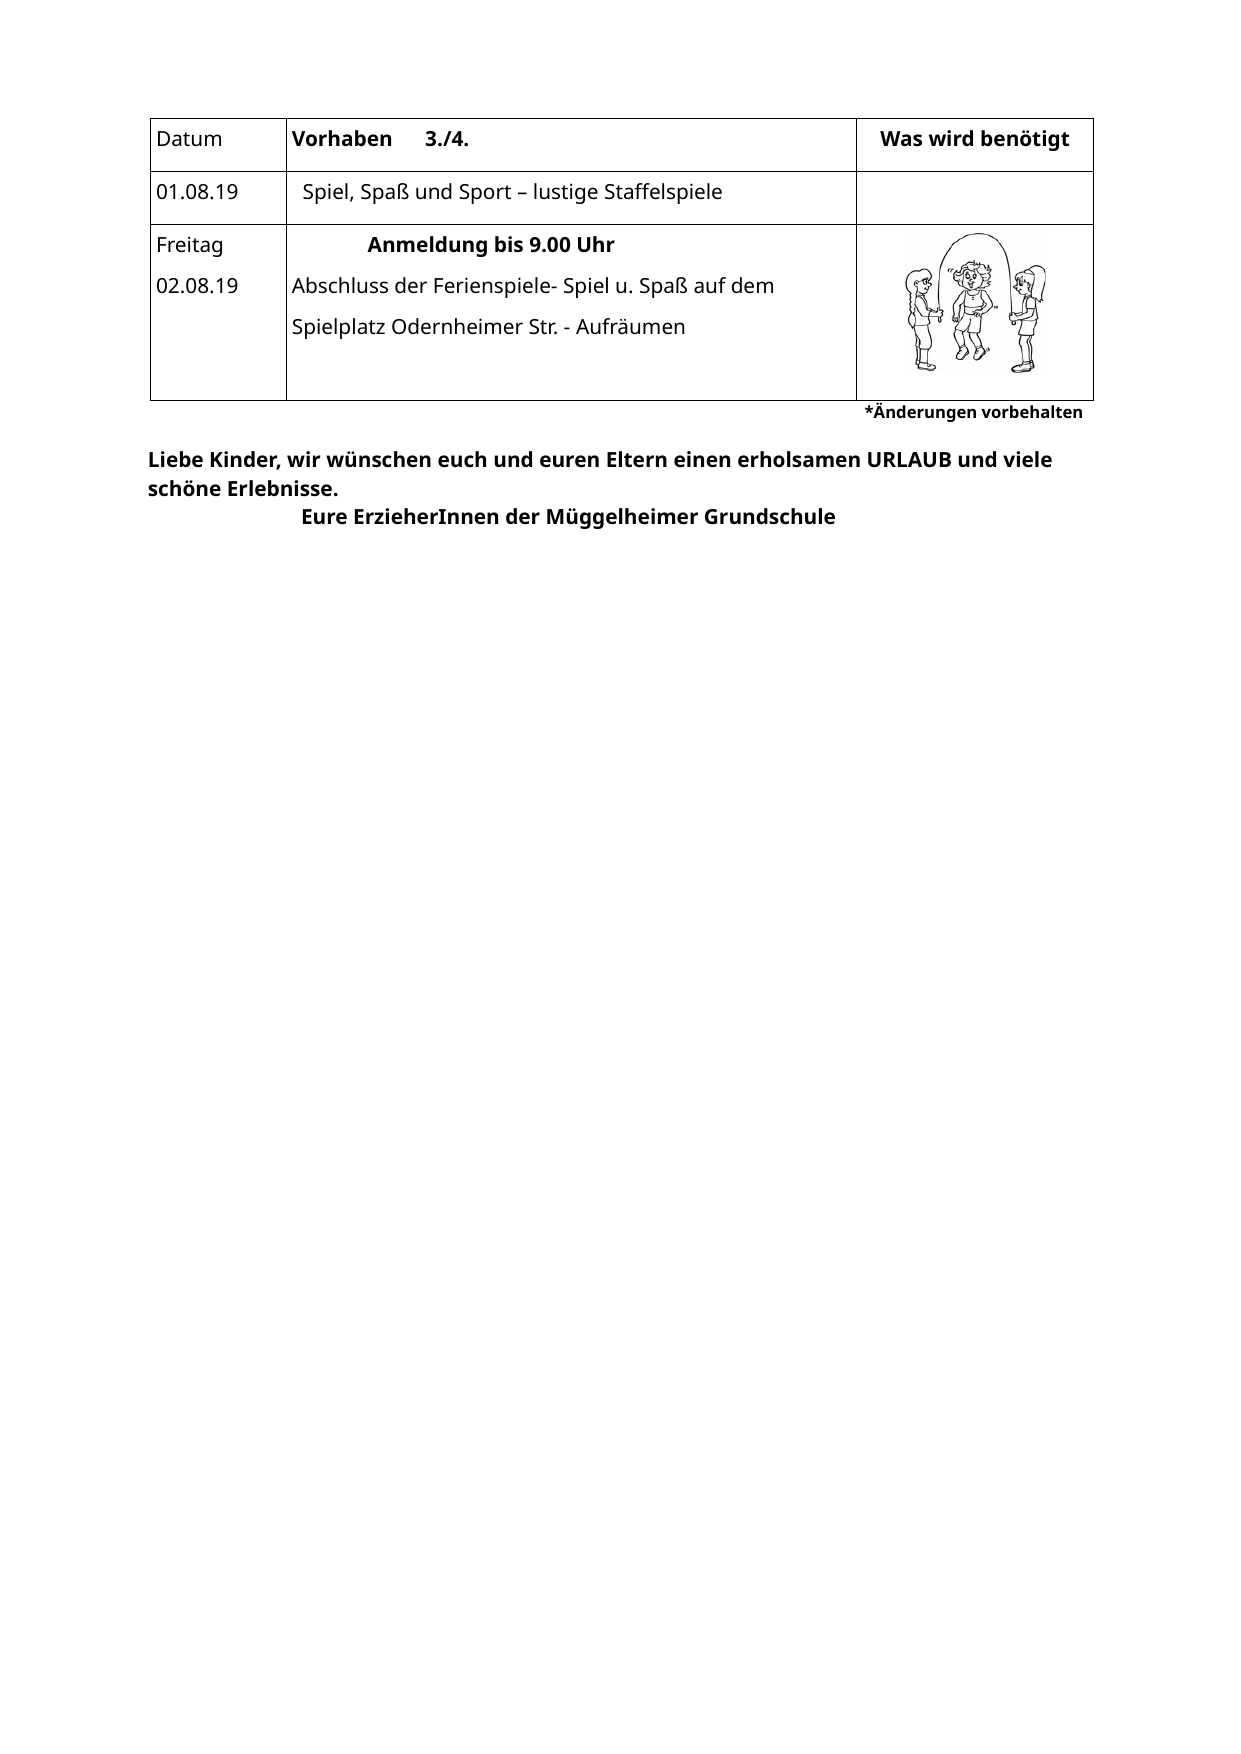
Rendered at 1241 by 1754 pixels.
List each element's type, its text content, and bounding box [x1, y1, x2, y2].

text *Änderungen vorbehalten [148, 400, 1092, 423]
table_cell [857, 225, 1093, 400]
table_header Datum [151, 119, 286, 171]
text Eure ErzieherInnen der Müggelheimer Grundschule [148, 502, 1092, 531]
table_cell [857, 172, 1093, 224]
table_cell 01.08.19 [151, 172, 286, 224]
table_cell Freitag 02.08.19 [151, 225, 286, 400]
text Liebe Kinder, wir wünschen euch und euren Eltern einen erholsamen URLAUB und viele schöne Erlebnisse. [148, 446, 1092, 502]
table_cell Anmeldung bis 9.00 Uhr Abschluss der Ferienspiele- Spiel u. Spaß auf dem Spielplatz Odernheimer Str. - Aufräumen [287, 225, 856, 400]
table_header Was wird benötigt [857, 119, 1093, 171]
table_header Vorhaben 3./4. [287, 119, 856, 171]
table_cell Spiel, Spaß und Sport – lustige Staffelspiele [287, 172, 856, 224]
